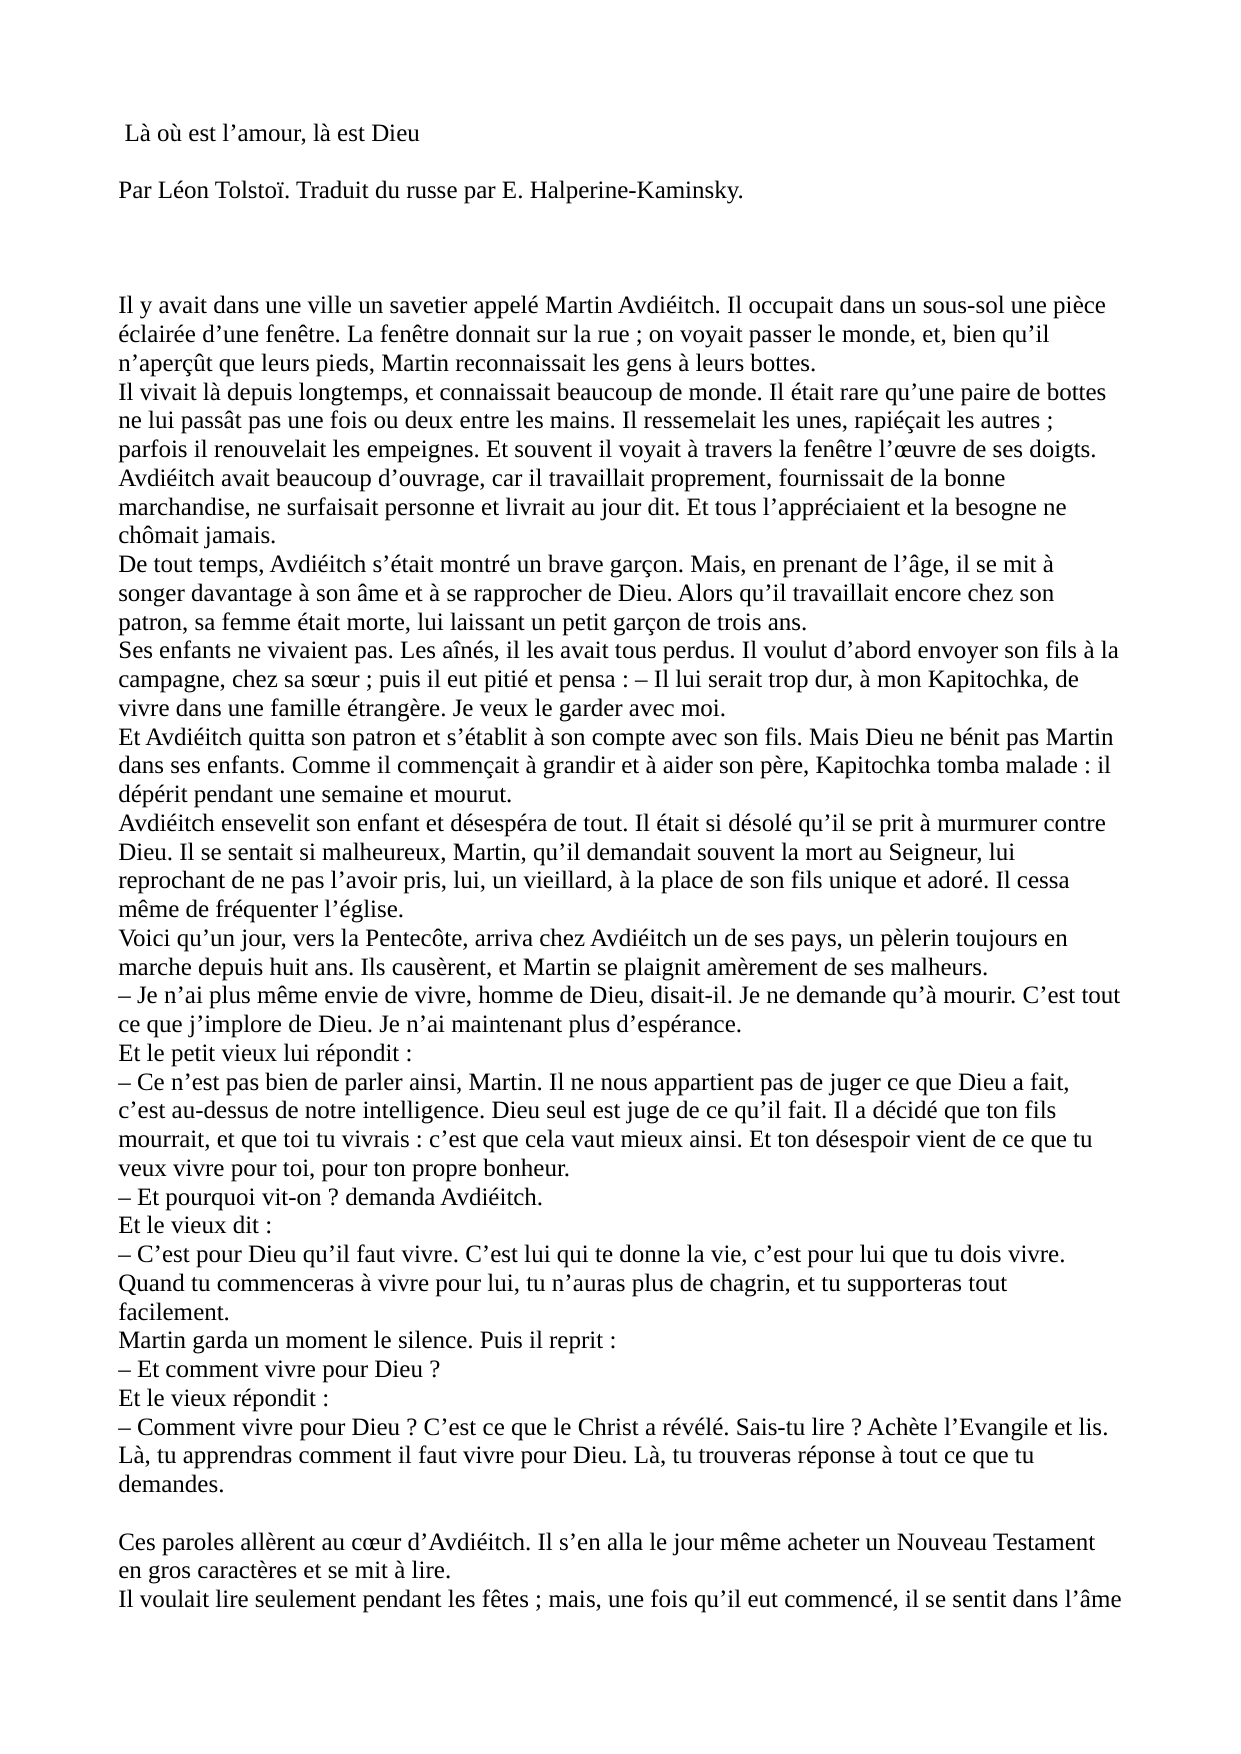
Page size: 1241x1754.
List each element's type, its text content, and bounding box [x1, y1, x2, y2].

text Il y avait dans une ville un savetier appelé Martin Avdiéitch. Il occupait dans un sous-sol une pièce éclairée d’une fenêtre. La fenêtre donnait sur la rue ; on voyait passer le monde, et, bien qu’il n’aperçût que leurs pieds, Martin reconnaissait les gens à leurs bottes. [118, 291, 1122, 377]
text – C’est pour Dieu qu’il faut vivre. C’est lui qui te donne la vie, c’est pour lui que tu dois vivre. Quand tu commenceras à vivre pour lui, tu n’auras plus de chagrin, et tu supporteras tout facilement. [118, 1239, 1122, 1326]
text Ces paroles allèrent au cœur d’Avdiéitch. Il s’en alla le jour même acheter un Nouveau Testament en gros caractères et se mit à lire. [118, 1527, 1122, 1584]
text – Ce n’est pas bien de parler ainsi, Martin. Il ne nous appartient pas de juger ce que Dieu a fait, c’est au-dessus de notre intelligence. Dieu seul est juge de ce qu’il fait. Il a décidé que ton fils mourrait, et que toi tu vivrais : c’est que cela vaut mieux ainsi. Et ton désespoir vient de ce que tu veux vivre pour toi, pour ton propre bonheur. [118, 1067, 1122, 1182]
text De tout temps, Avdiéitch s’était montré un brave garçon. Mais, en prenant de l’âge, il se mit à songer davantage à son âme et à se rapprocher de Dieu. Alors qu’il travaillait encore chez son patron, sa femme était morte, lui laissant un petit garçon de trois ans. [118, 549, 1122, 636]
text Par Léon Tolstoï. Traduit du russe par E. Halperine-Kaminsky. [118, 176, 1122, 204]
text Il voulait lire seulement pendant les fêtes ; mais, une fois qu’il eut commencé, il se sentit dans l’âme [118, 1584, 1122, 1613]
text Martin garda un moment le silence. Puis il reprit : [118, 1326, 1122, 1354]
text Et le vieux répondit : [118, 1383, 1122, 1412]
text Ses enfants ne vivaient pas. Les aînés, il les avait tous perdus. Il voulut d’abord envoyer son fils à la campagne, chez sa sœur ; puis il eut pitié et pensa : – Il lui serait trop dur, à mon Kapitochka, de vivre dans une famille étrangère. Je veux le garder avec moi. [118, 636, 1122, 722]
text Il vivait là depuis longtemps, et connaissait beaucoup de monde. Il était rare qu’une paire de bottes ne lui passât pas une fois ou deux entre les mains. Il ressemelait les unes, rapiéçait les autres ; parfois il renouvelait les empeignes. Et souvent il voyait à travers la fenêtre l’œuvre de ses doigts. [118, 377, 1122, 463]
text – Je n’ai plus même envie de vivre, homme de Dieu, disait-il. Je ne demande qu’à mourir. C’est tout ce que j’implore de Dieu. Je n’ai maintenant plus d’espérance. [118, 981, 1122, 1038]
text – Comment vivre pour Dieu ? C’est ce que le Christ a révélé. Sais-tu lire ? Achète l’Evangile et lis. Là, tu apprendras comment il faut vivre pour Dieu. Là, tu trouveras réponse à tout ce que tu demandes. [118, 1412, 1122, 1498]
text Et le vieux dit : [118, 1211, 1122, 1239]
text – Et pourquoi vit-on ? demanda Avdiéitch. [118, 1182, 1122, 1211]
text – Et comment vivre pour Dieu ? [118, 1354, 1122, 1383]
text Avdiéitch ensevelit son enfant et désespéra de tout. Il était si désolé qu’il se prit à murmurer contre Dieu. Il se sentait si malheureux, Martin, qu’il demandait souvent la mort au Seigneur, lui reprochant de ne pas l’avoir pris, lui, un vieillard, à la place de son fils unique et adoré. Il cessa même de fréquenter l’église. [118, 808, 1122, 923]
text Avdiéitch avait beaucoup d’ouvrage, car il travaillait proprement, fournissait de la bonne marchandise, ne surfaisait personne et livrait au jour dit. Et tous l’appréciaient et la besogne ne chômait jamais. [118, 463, 1122, 549]
text Voici qu’un jour, vers la Pentecôte, arriva chez Avdiéitch un de ses pays, un pèlerin toujours en marche depuis huit ans. Ils causèrent, et Martin se plaignit amèrement de ses malheurs. [118, 923, 1122, 981]
text Et Avdiéitch quitta son patron et s’établit à son compte avec son fils. Mais Dieu ne bénit pas Martin dans ses enfants. Comme il commençait à grandir et à aider son père, Kapitochka tomba malade : il dépérit pendant une semaine et mourut. [118, 722, 1122, 808]
text Et le petit vieux lui répondit : [118, 1038, 1122, 1067]
text Là où est l’amour, là est Dieu [118, 118, 1122, 147]
